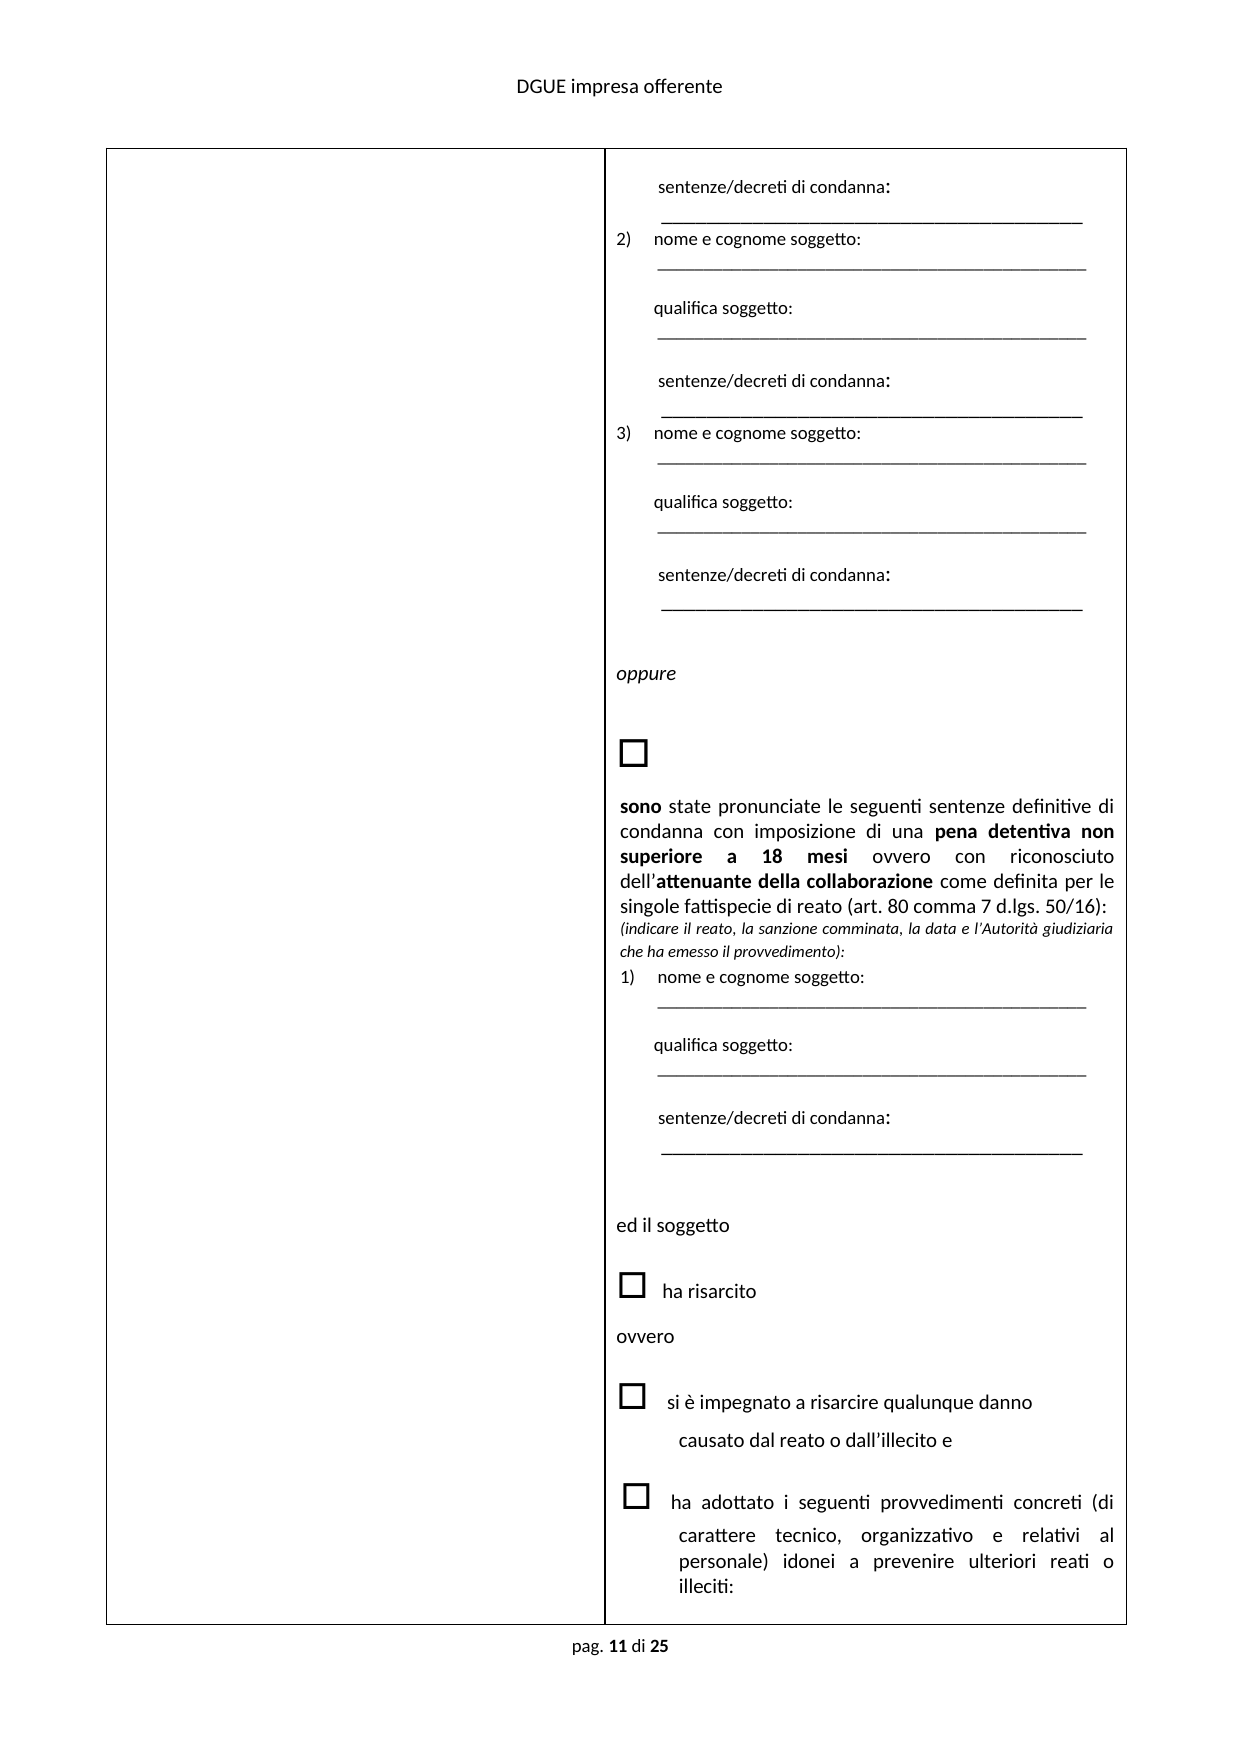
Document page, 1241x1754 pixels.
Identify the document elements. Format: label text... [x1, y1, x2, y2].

table_cell [107, 149, 604, 1624]
table_cell sentenze/decreti di condanna: _____________________________________ nome e cognome soggetto: ______________________________________________ qualifica soggetto: ______________________________________________ sentenze/decreti di condanna: _____________________________________ nome e cognome soggetto: ______________________________________________ qualifica soggetto: ______________________________________________ sentenze/decreti di condanna: _____________________________________ oppure □ sono state pronunciate le seguenti sentenze definitive di condanna con imposizione di una pena detentiva non superiore a 18 mesi ovvero con riconosciuto dell’attenuante della collaborazione come definita per le singole fattispecie di reato (art. 80 comma 7 d.lgs. 50/16): (indicare il reato, la sanzione comminata, la data e l’Autorità giudiziaria che ha emesso il provvedimento): nome e cognome soggetto: ______________________________________________ qualifica soggetto: ______________________________________________ sentenze/decreti di condanna: _____________________________________ ed il soggetto □ ha risarcito ovvero □ si è impegnato a risarcire qualunque danno causato dal reato o dall’illecito e □ ha adottato i seguenti provvedimenti concreti (di carattere tecnico, organizzativo e relativi al personale) idonei a prevenire ulteriori reati o illeciti: [606, 149, 1126, 1624]
